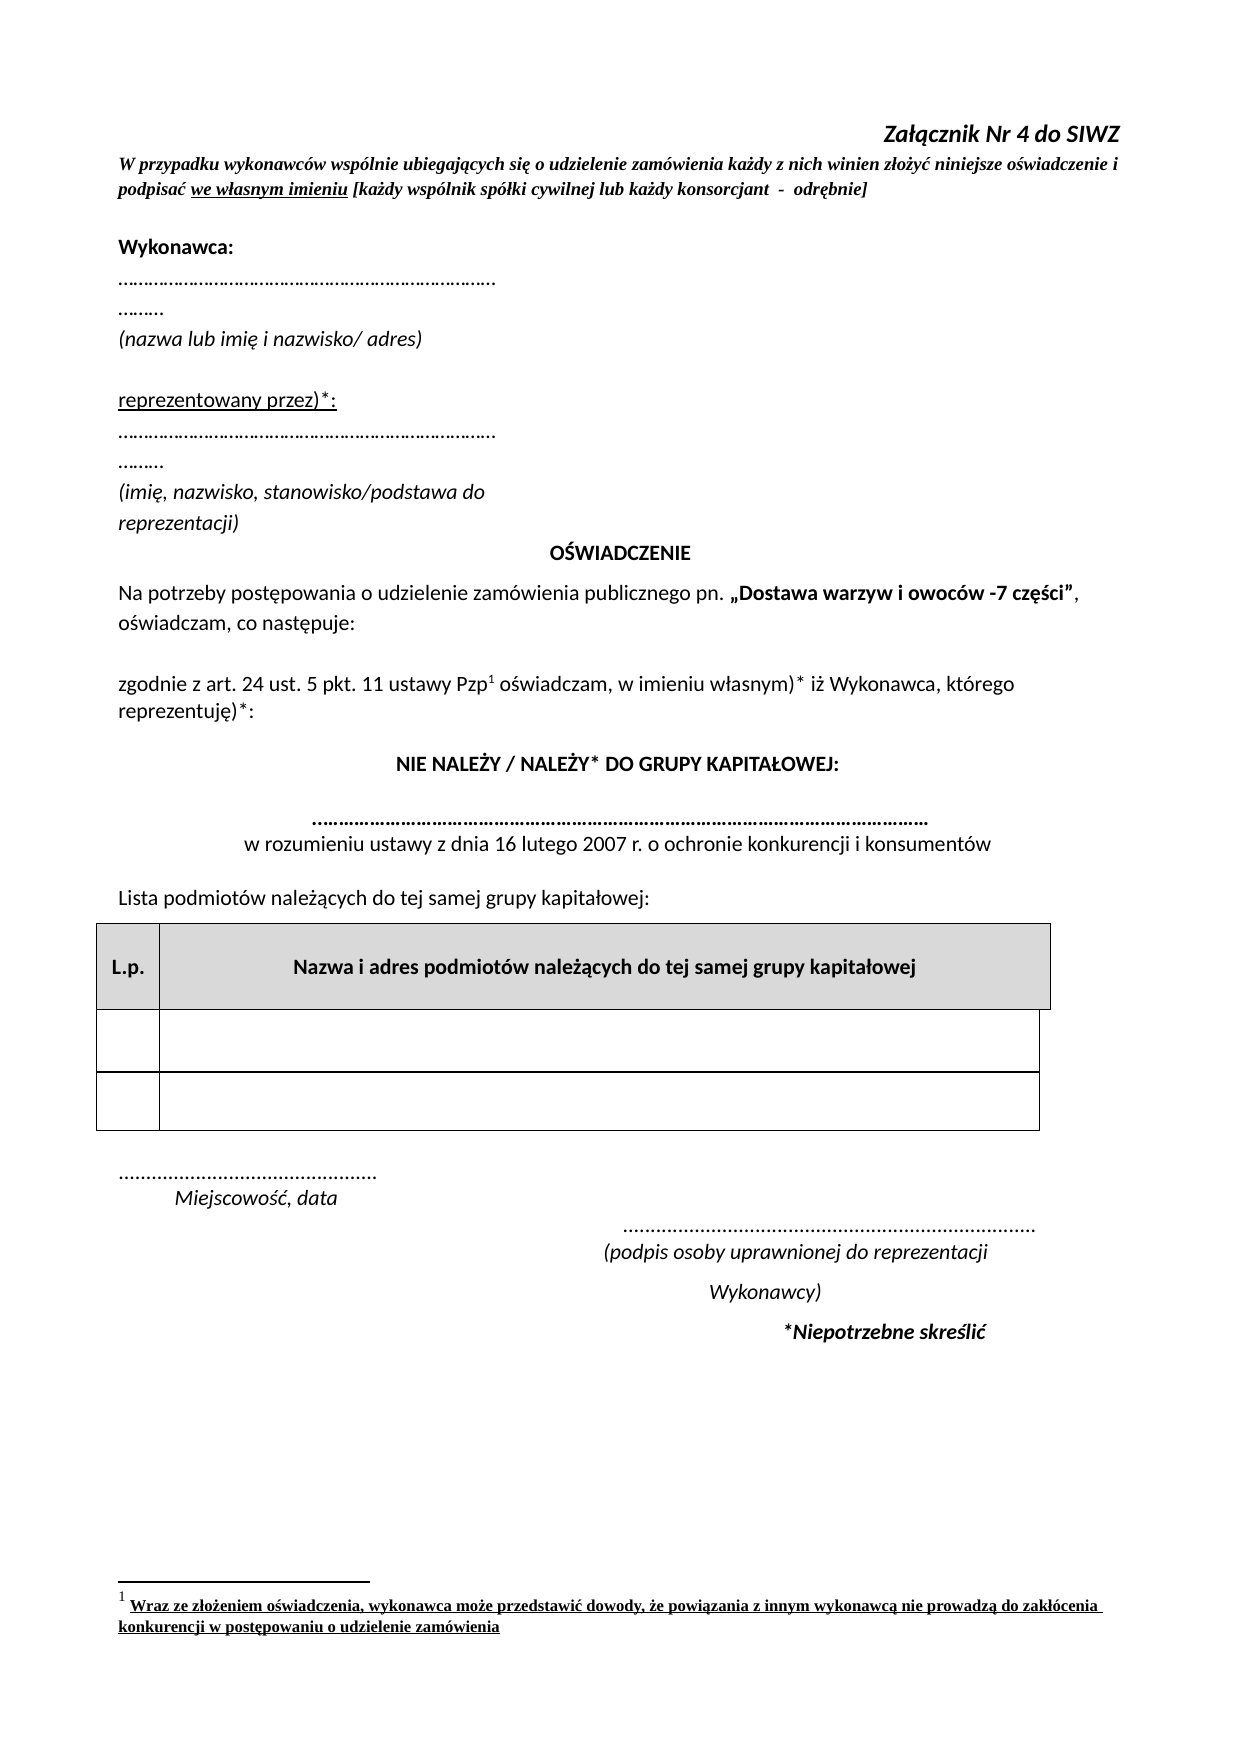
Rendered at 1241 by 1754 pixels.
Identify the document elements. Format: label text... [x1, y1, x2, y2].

text Lista podmiotów należących do tej samej grupy kapitałowej: [118, 884, 1122, 911]
text Wraz ze złożeniem oświadczenia, wykonawca może przedstawić dowody, że powiązania z innym wykonawcą nie prowadzą do zakłócenia konkurencji w postępowaniu o udzielenie zamówienia [118, 1588, 1122, 1636]
subtitle OŚWIADCZENIE [118, 539, 1122, 566]
table_cell [97, 1073, 159, 1130]
text w rozumieniu ustawy z dnia 16 lutego 2007 r. o ochronie konkurencji i konsumentów [118, 831, 1122, 884]
text ........................................................................... [174, 1211, 1122, 1238]
text ............................................... [118, 1158, 1122, 1184]
table_cell [1040, 1071, 1044, 1130]
table_header L.p. [97, 924, 159, 1009]
text *Niepotrzebne skreślić [782, 1318, 1122, 1344]
text ..……………………………………………………………………………………………………… [118, 804, 1122, 831]
text Załącznik Nr 4 do SIWZ [118, 118, 1122, 149]
table_cell [160, 1010, 1039, 1071]
text W przypadku wykonawców wspólnie ubiegających się o udzielenie zamówienia każdy z nich winien złożyć niniejsze oświadczenie i podpisać we własnym imieniu [każdy wspólnik spółki cywilnej lub każdy konsorcjant - odrębnie] [118, 153, 1122, 199]
text (imię, nazwisko, stanowisko/podstawa do reprezentacji) [118, 478, 502, 536]
text ………………………………………………………………………… [118, 264, 502, 321]
text zgodnie z art. 24 ust. 5 pkt. 11 ustawy Pzp oświadczam, w imieniu własnym)* iż Wykonawca, którego reprezentuję)*: [118, 671, 1122, 724]
text Wykonawca: [118, 233, 1122, 260]
text (nazwa lub imię i nazwisko/ adres) [118, 325, 502, 352]
table_header Nazwa i adres podmiotów należących do tej samej grupy kapitałowej [160, 924, 1050, 1009]
table_cell [1044, 1010, 1051, 1071]
text (podpis osoby uprawnionej do reprezentacji Wykonawcy) [118, 1238, 1122, 1304]
table_cell [1040, 1010, 1044, 1071]
text nie należy / należy* DO GRUPY KAPITAŁOWEJ: [118, 751, 1122, 777]
table_cell [1044, 1071, 1051, 1130]
text reprezentowany przez)*: [118, 386, 1122, 413]
table_cell [97, 1010, 159, 1071]
text ………………………………………………………………………… [118, 417, 502, 474]
table_cell [160, 1073, 1039, 1130]
text Na potrzeby postępowania o udzielenie zamówienia publicznego pn. „Dostawa warzyw i owoców -7 części”, oświadczam, co następuje: [118, 579, 1122, 636]
text Miejscowość, data [174, 1184, 1122, 1211]
